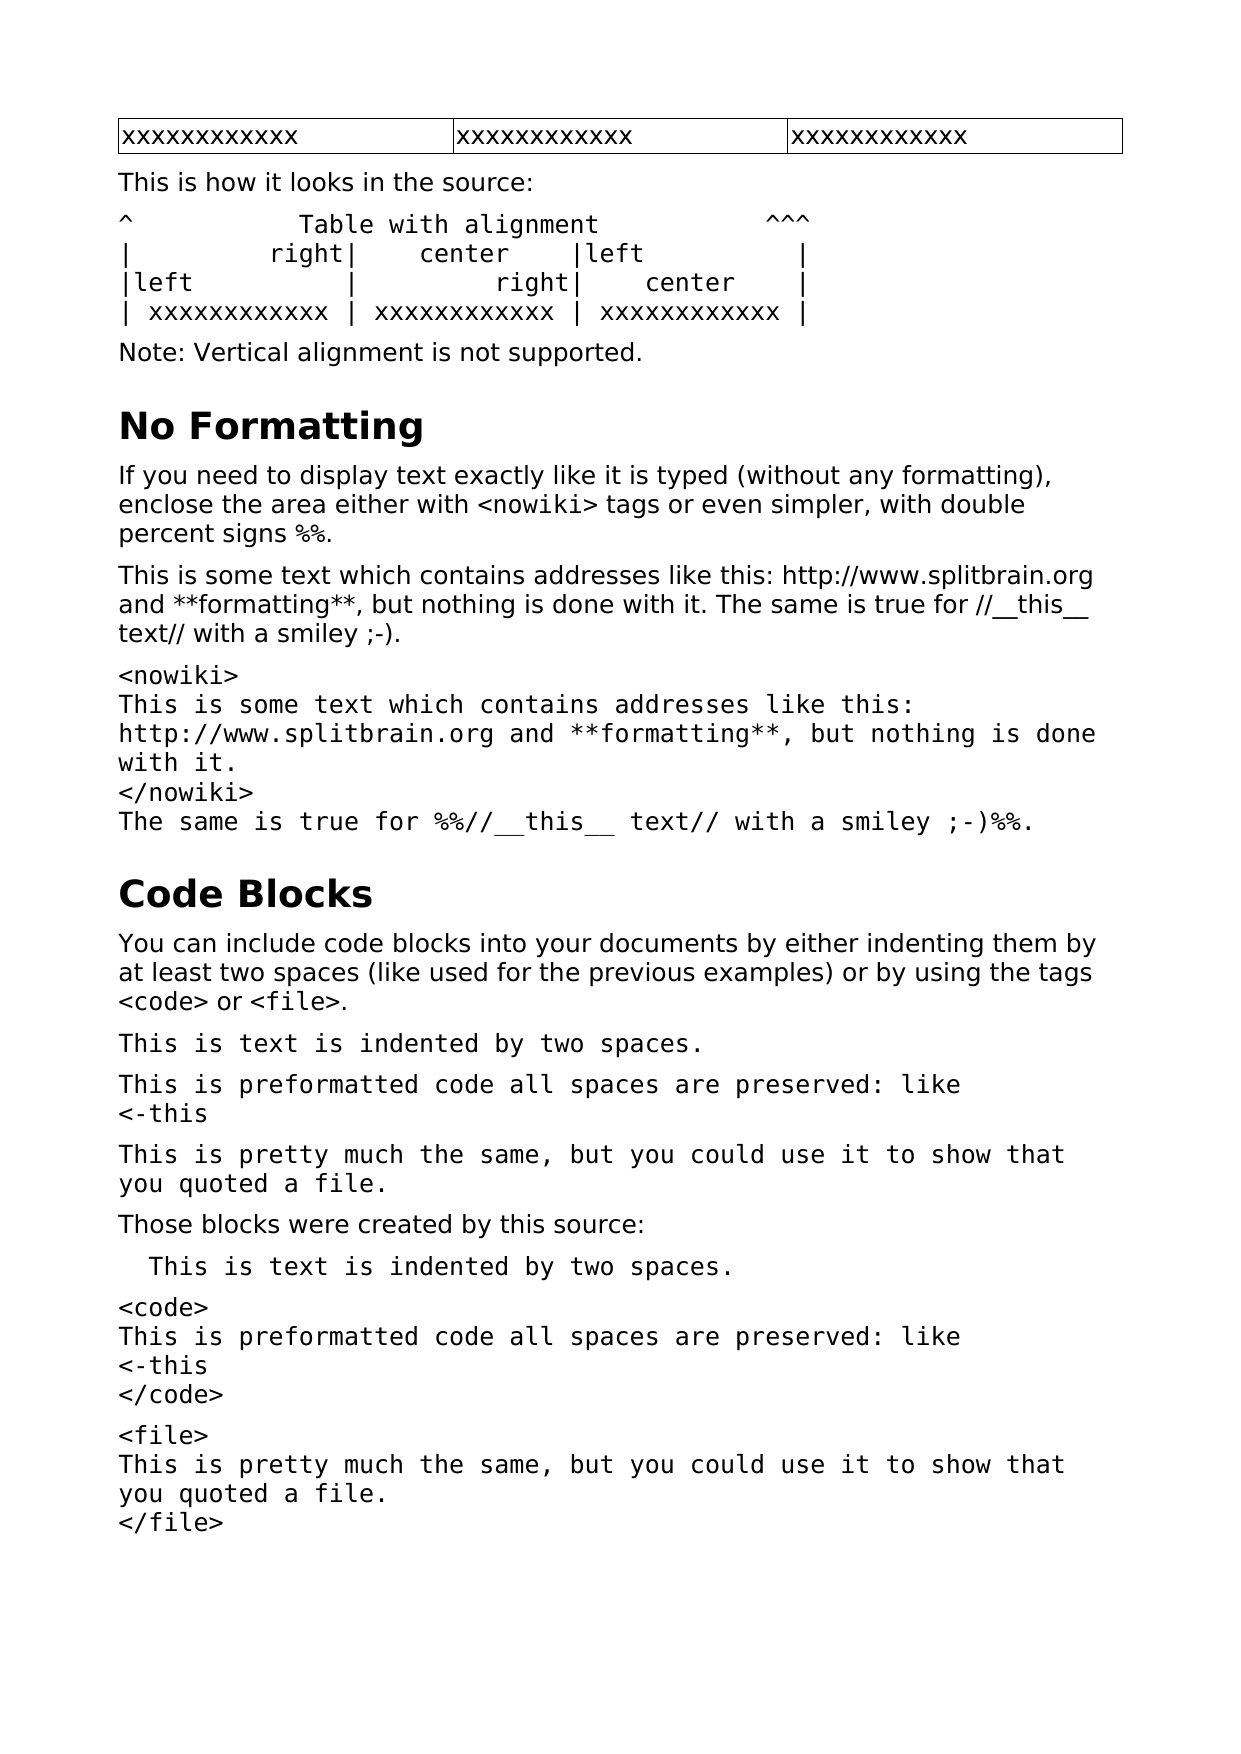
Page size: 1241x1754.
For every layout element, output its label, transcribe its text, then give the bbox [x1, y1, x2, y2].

text <nowiki> This is some text which contains addresses like this: http://www.splitbrain.org and **formatting**, but nothing is done with it. </nowiki> The same is true for %%//__this__ text// with a smiley ;-)%%. [118, 661, 1122, 836]
subtitle No Formatting [118, 405, 1122, 448]
text If you need to display text exactly like it is typed (without any formatting), enclose the area either with <nowiki> tags or even simpler, with double percent signs %%. [118, 461, 1122, 548]
table_cell xxxxxxxxxxxx [119, 119, 453, 153]
text This is text is indented by two spaces. [118, 1029, 1122, 1058]
text This is preformatted code all spaces are preserved: like <-this [118, 1070, 1122, 1128]
text ^ Table with alignment ^^^ | right| center |left | |left | right| center | | xxxxxxxxxxxx | xxxxxxxxxxxx | xxxxxxxxxxxx | [118, 210, 1122, 326]
text <file> This is pretty much the same, but you could use it to show that you quoted a file. </file> [118, 1421, 1122, 1538]
text Note: Vertical alignment is not supported. [118, 338, 1122, 367]
text Those blocks were created by this source: [118, 1210, 1122, 1239]
subtitle Code Blocks [118, 873, 1122, 916]
text <code> This is preformatted code all spaces are preserved: like <-this </code> [118, 1293, 1122, 1409]
table_cell xxxxxxxxxxxx [454, 119, 787, 153]
text This is text is indented by two spaces. [118, 1252, 1122, 1281]
text This is how it looks in the source: [118, 168, 1122, 197]
text This is pretty much the same, but you could use it to show that you quoted a file. [118, 1140, 1122, 1198]
text You can include code blocks into your documents by either indenting them by at least two spaces (like used for the previous examples) or by using the tags <code> or <file>. [118, 929, 1122, 1016]
text This is some text which contains addresses like this: http://www.splitbrain.org and **formatting**, but nothing is done with it. The same is true for //__this__ text// with a smiley ;-). [118, 561, 1122, 648]
table_cell xxxxxxxxxxxx [788, 119, 1122, 153]
